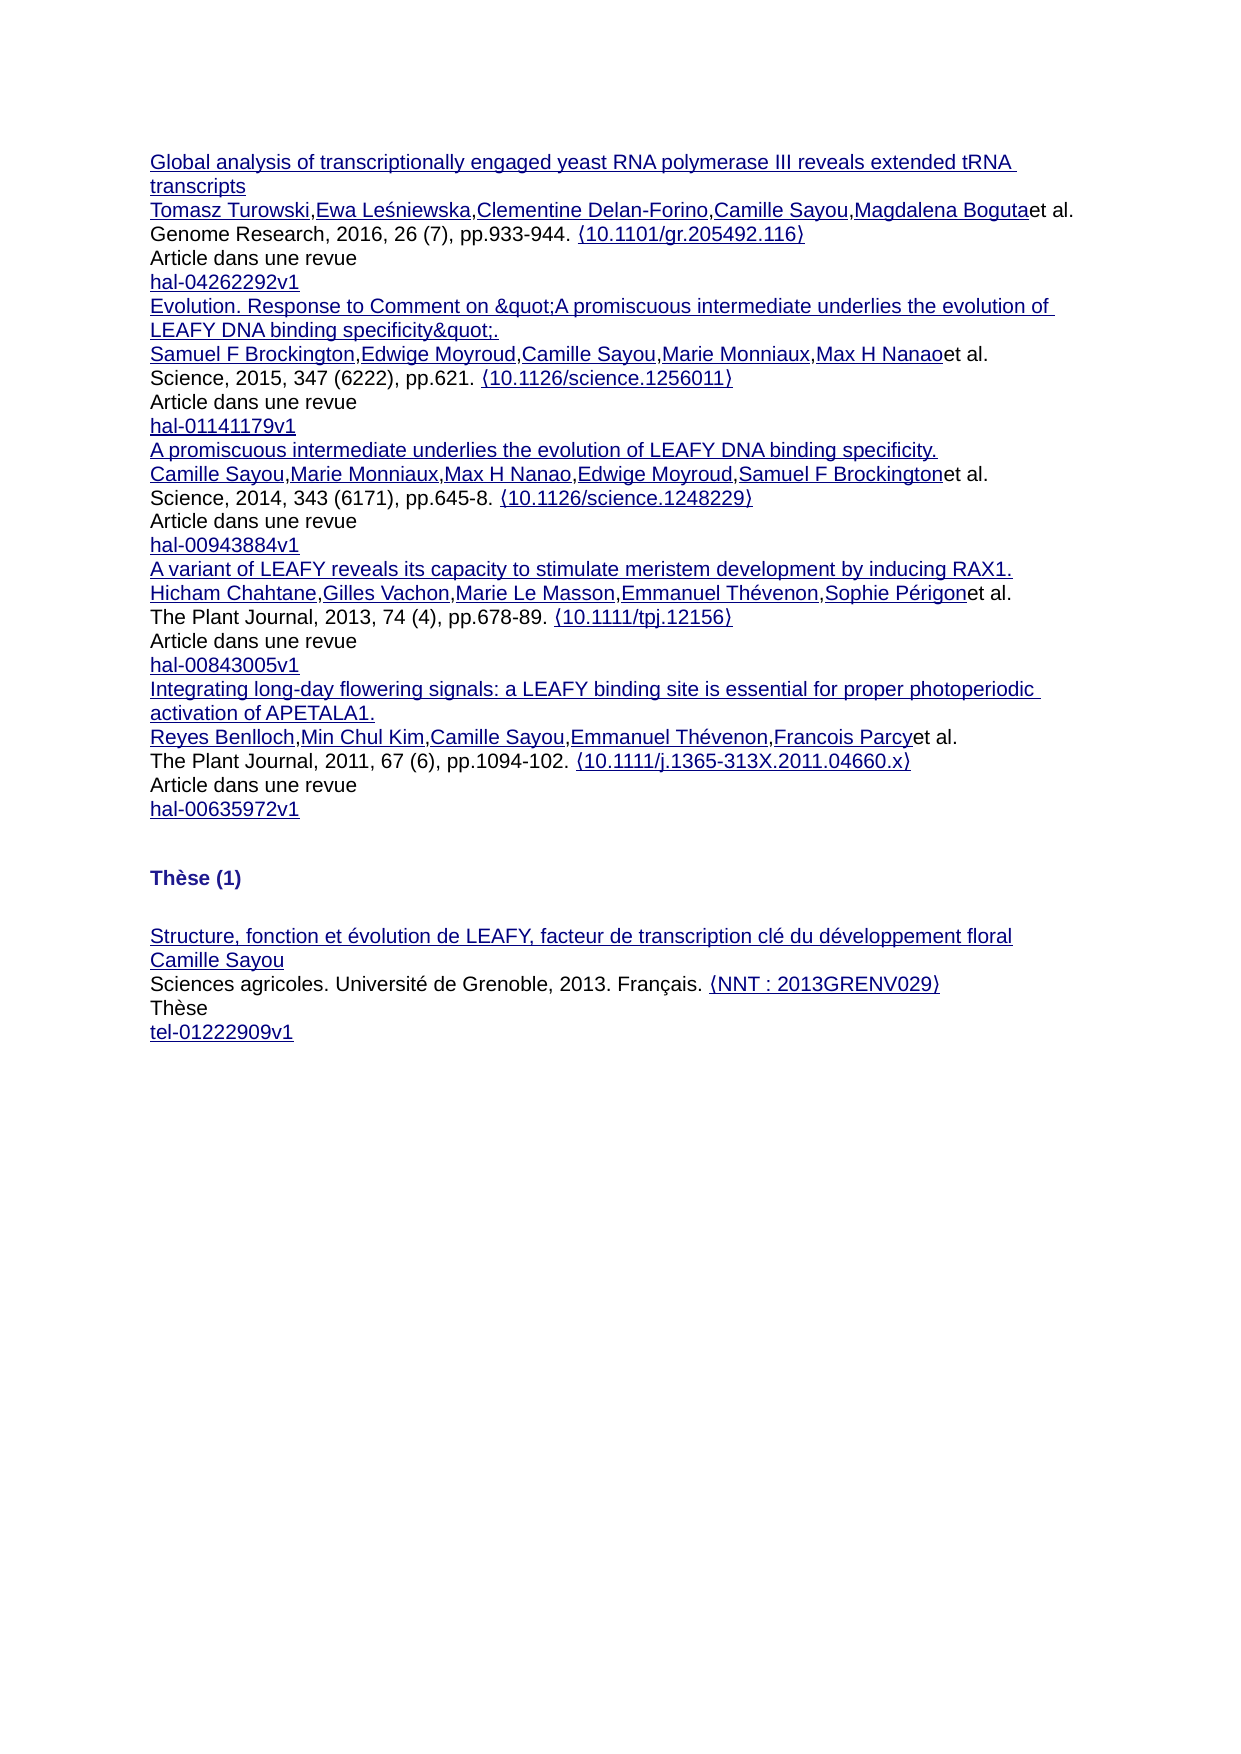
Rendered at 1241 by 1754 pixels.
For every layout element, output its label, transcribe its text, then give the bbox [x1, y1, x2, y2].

table_cell Integrating long-day flowering signals: a LEAFY binding site is essential for proper photoperiodic activation of APETALA1. Reyes Benlloch,Min Chul Kim,Camille Sayou,Emmanuel Thévenon,Francois Parcyet al. The Plant Journal, 2011, 67 (6), pp.1094-102. ⟨10.1111/j.1365-313X.2011.04660.x⟩ Article dans une revue hal-00635972v1 [150, 677, 1090, 821]
table_cell Evolution. Response to Comment on &quot;A promiscuous intermediate underlies the evolution of LEAFY DNA binding specificity&quot;. Samuel F Brockington,Edwige Moyroud,Camille Sayou,Marie Monniaux,Max H Nanaoet al. Science, 2015, 347 (6222), pp.621. ⟨10.1126/science.1256011⟩ Article dans une revue hal-01141179v1 [150, 294, 1090, 437]
subtitle Thèse (1) [150, 866, 1090, 889]
table_cell A variant of LEAFY reveals its capacity to stimulate meristem development by inducing RAX1. Hicham Chahtane,Gilles Vachon,Marie Le Masson,Emmanuel Thévenon,Sophie Périgonet al. The Plant Journal, 2013, 74 (4), pp.678-89. ⟨10.1111/tpj.12156⟩ Article dans une revue hal-00843005v1 [150, 557, 1090, 677]
table_cell A promiscuous intermediate underlies the evolution of LEAFY DNA binding specificity. Camille Sayou,Marie Monniaux,Max H Nanao,Edwige Moyroud,Samuel F Brockingtonet al. Science, 2014, 343 (6171), pp.645-8. ⟨10.1126/science.1248229⟩ Article dans une revue hal-00943884v1 [150, 438, 1090, 557]
table_cell Global analysis of transcriptionally engaged yeast RNA polymerase III reveals extended tRNA transcripts Tomasz Turowski,Ewa Leśniewska,Clementine Delan-Forino,Camille Sayou,Magdalena Bogutaet al. Genome Research, 2016, 26 (7), pp.933-944. ⟨10.1101/gr.205492.116⟩ Article dans une revue hal-04262292v1 [150, 150, 1090, 294]
table_header Structure, fonction et évolution de LEAFY, facteur de transcription clé du développement floral Camille Sayou Sciences agricoles. Université de Grenoble, 2013. Français. ⟨NNT : 2013GRENV029⟩ Thèse tel-01222909v1 [150, 924, 1090, 1044]
